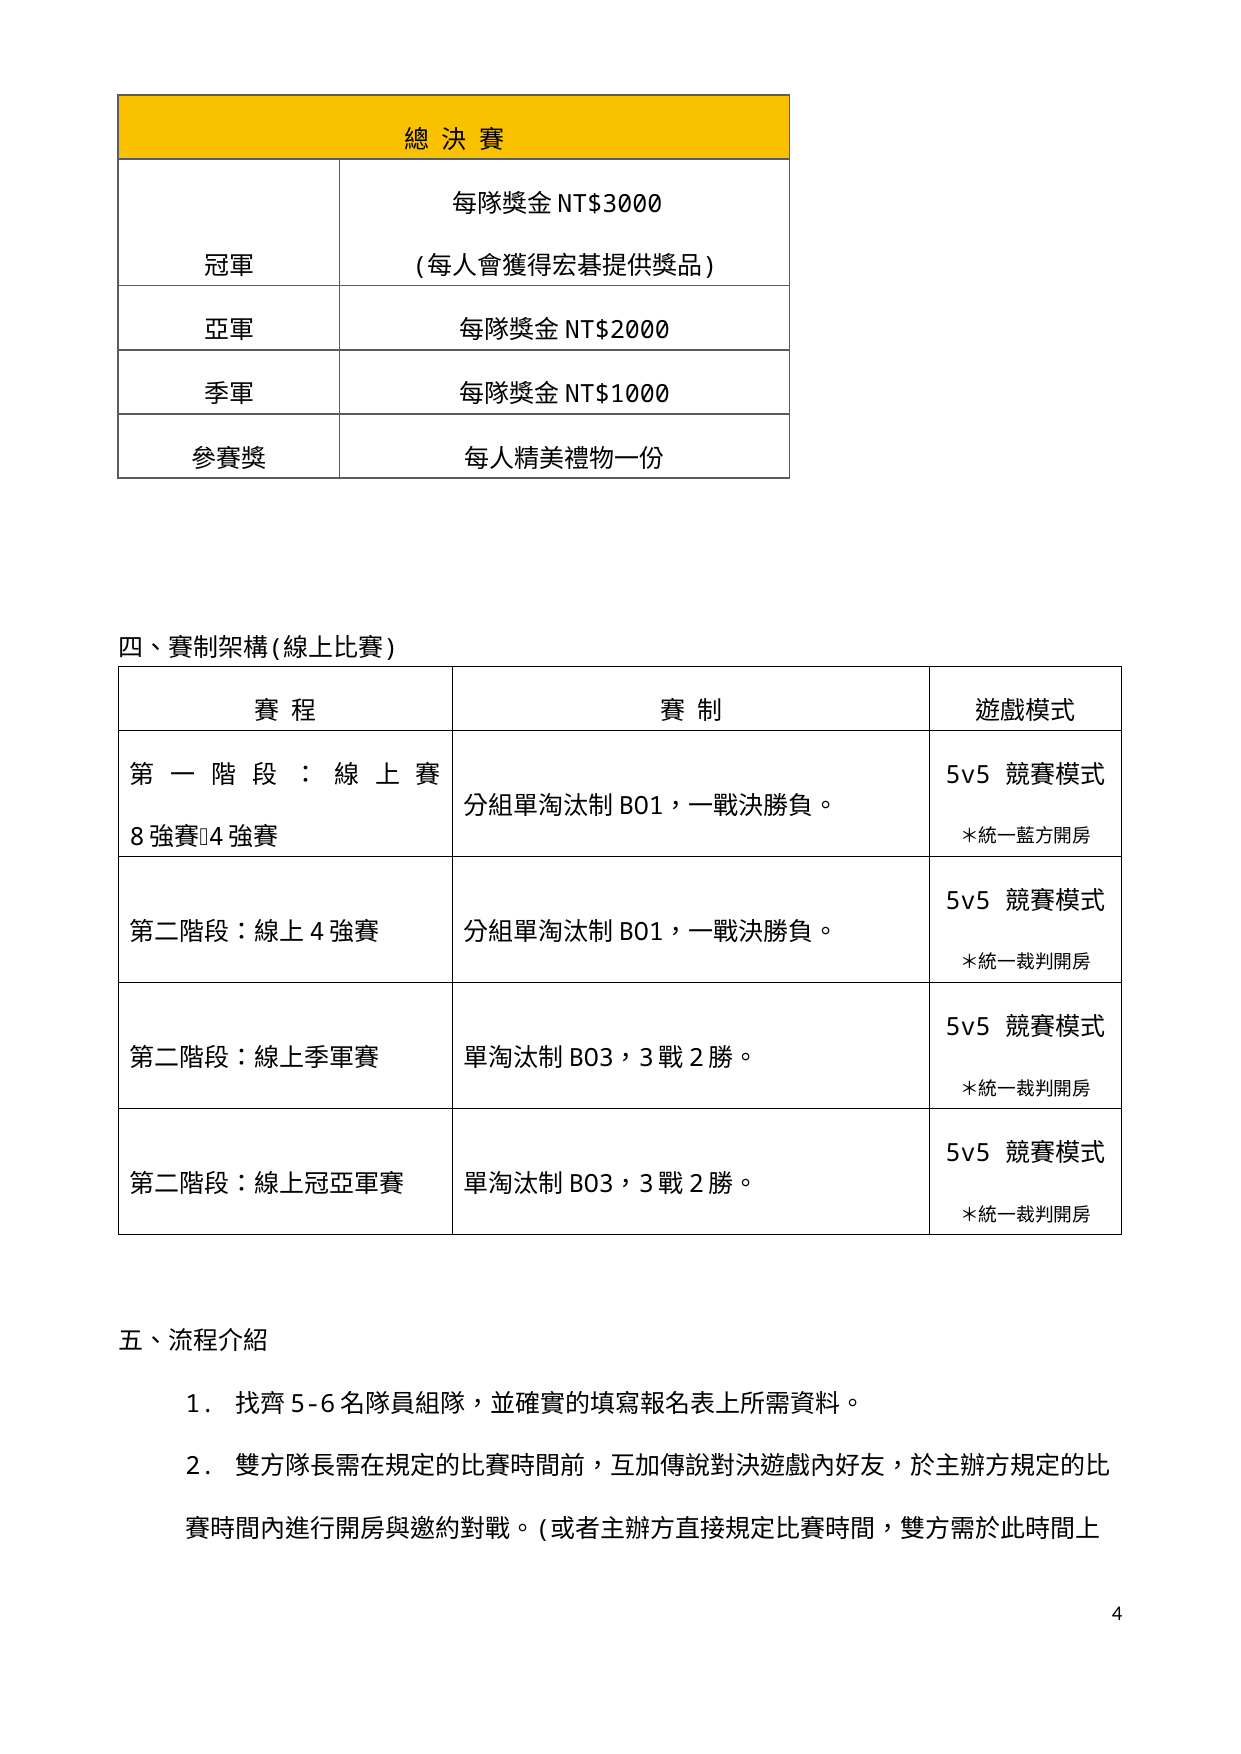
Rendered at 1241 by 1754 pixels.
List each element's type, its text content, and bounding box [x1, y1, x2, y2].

table_cell 第二階段：線上4強賽 [119, 857, 452, 982]
table_cell 5v5 競賽模式 ＊統一藍方開房 [930, 731, 1121, 856]
table_header 遊戲模式 [930, 667, 1121, 729]
table_cell 5v5 競賽模式 ＊統一裁判開房 [930, 857, 1121, 982]
table_cell 5v5 競賽模式 ＊統一裁判開房 [930, 983, 1121, 1108]
table_cell 季軍 [119, 351, 339, 413]
table_cell 亞軍 [119, 286, 339, 349]
table_cell 每隊獎金NT$2000 [340, 286, 789, 349]
table_cell 5v5 競賽模式 ＊統一裁判開房 [930, 1109, 1121, 1234]
list 雙方隊長需在規定的比賽時間前，互加傳說對決遊戲內好友，於主辦方規定的比賽時間內進行開房與邀約對戰。(或者主辦方直接規定比賽時間，雙方需於此時間上 [185, 1422, 1122, 1547]
table_cell 冠軍 [119, 160, 339, 285]
table_cell 分組單淘汰制BO1，一戰決勝負。 [453, 731, 929, 856]
table_cell 分組單淘汰制BO1，一戰決勝負。 [453, 857, 929, 982]
table_header 賽 程 [119, 667, 452, 729]
table_cell 單淘汰制BO3，3戰2勝。 [453, 983, 929, 1108]
table_cell 參賽獎 [119, 415, 339, 477]
table_cell 每隊獎金NT$1000 [340, 351, 789, 413]
table_cell 第一階段：線上賽 8強賽4強賽 [119, 731, 452, 856]
table_cell 第二階段：線上冠亞軍賽 [119, 1109, 452, 1234]
table_cell 每人精美禮物一份 [340, 415, 789, 477]
table_cell 單淘汰制BO3，3戰2勝。 [453, 1109, 929, 1234]
table_cell 第二階段：線上季軍賽 [119, 983, 452, 1108]
table_header 賽 制 [453, 667, 929, 729]
text 五、流程介紹 [118, 1297, 1122, 1360]
table_cell 每隊獎金NT$3000 (每人會獲得宏碁提供獎品) [340, 160, 789, 285]
list 找齊5-6名隊員組隊，並確實的填寫報名表上所需資料。 [185, 1360, 1122, 1422]
table_header 總 決 賽 [119, 96, 789, 158]
text 四、賽制架構(線上比賽) [118, 603, 1122, 666]
